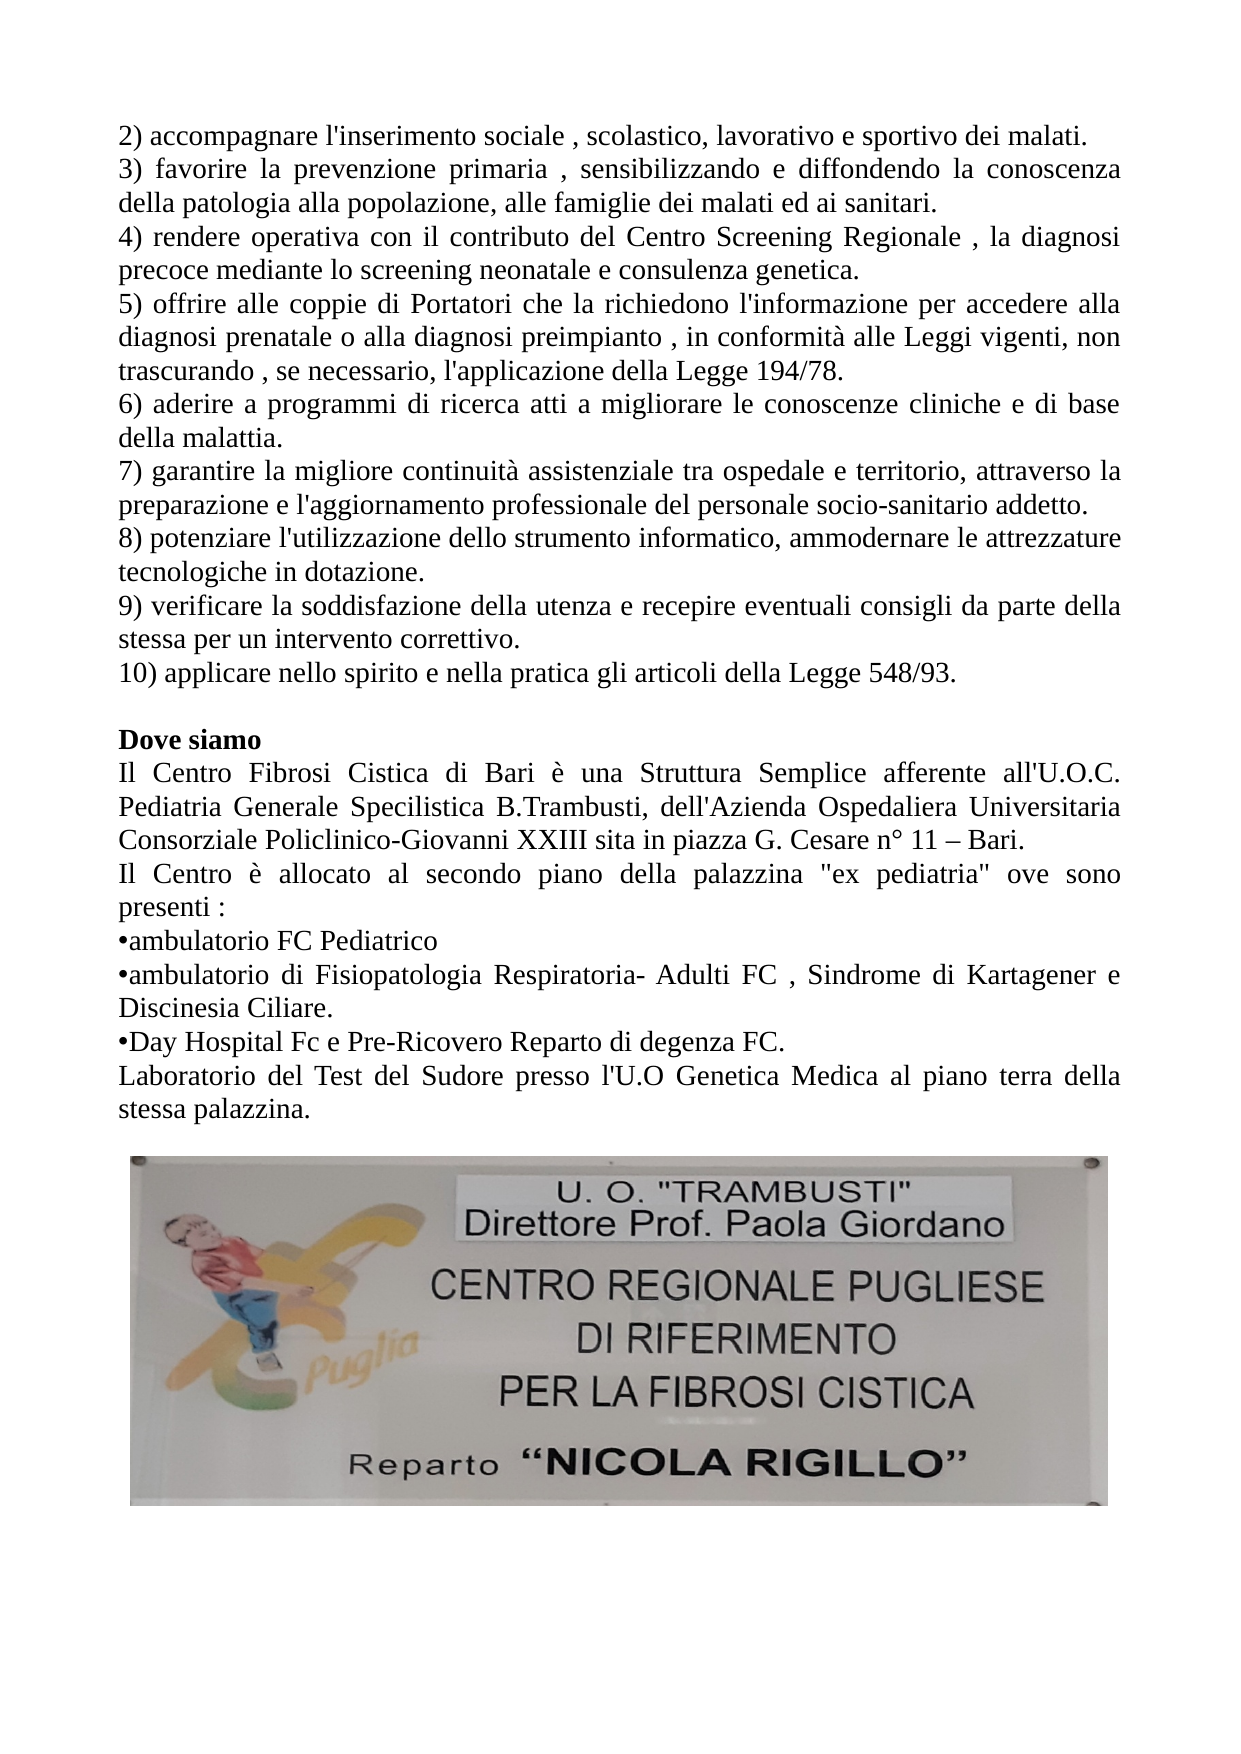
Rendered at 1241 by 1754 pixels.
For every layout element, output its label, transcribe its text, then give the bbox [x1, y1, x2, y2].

list Day Hospital Fc e Pre-Ricovero Reparto di degenza FC. [118, 1024, 1122, 1058]
text Dove siamo [118, 722, 1122, 755]
text 5) offrire alle coppie di Portatori che la richiedono l'informazione per accedere alla diagnosi prenatale o alla diagnosi preimpianto , in conformità alle Leggi vigenti, non trascurando , se necessario, l'applicazione della Legge 194/78. [118, 286, 1122, 386]
list ambulatorio FC Pediatrico [118, 923, 1122, 957]
text 9) verificare la soddisfazione della utenza e recepire eventuali consigli da parte della stessa per un intervento correttivo. [118, 588, 1122, 655]
list ambulatorio di Fisiopatologia Respiratoria- Adulti FC , Sindrome di Kartagener e Discinesia Ciliare. [118, 957, 1122, 1024]
picture [130, 1156, 1108, 1506]
text 3) favorire la prevenzione primaria , sensibilizzando e diffondendo la conoscenza della patologia alla popolazione, alle famiglie dei malati ed ai sanitari. [118, 152, 1122, 219]
text 4) rendere operativa con il contributo del Centro Screening Regionale , la diagnosi precoce mediante lo screening neonatale e consulenza genetica. [118, 219, 1122, 286]
text Laboratorio del Test del Sudore presso l'U.O Genetica Medica al piano terra della stessa palazzina. [118, 1058, 1122, 1125]
text 7) garantire la migliore continuità assistenziale tra ospedale e territorio, attraverso la preparazione e l'aggiornamento professionale del personale socio-sanitario addetto. [118, 453, 1122, 521]
text 10) applicare nello spirito e nella pratica gli articoli della Legge 548/93. [118, 655, 1122, 688]
text Il Centro è allocato al secondo piano della palazzina "ex pediatria" ove sono presenti : [118, 856, 1122, 923]
text 6) aderire a programmi di ricerca atti a migliorare le conoscenze cliniche e di base della malattia. [118, 386, 1122, 453]
text Il Centro Fibrosi Cistica di Bari è una Struttura Semplice afferente all'U.O.C. Pediatria Generale Specilistica B.Trambusti, dell'Azienda Ospedaliera Universitaria Consorziale Policlinico-Giovanni XXIII sita in piazza G. Cesare n° 11 – Bari. [118, 755, 1122, 856]
text 2) accompagnare l'inserimento sociale , scolastico, lavorativo e sportivo dei malati. [118, 118, 1122, 152]
text 8) potenziare l'utilizzazione dello strumento informatico, ammodernare le attrezzature tecnologiche in dotazione. [118, 521, 1122, 588]
